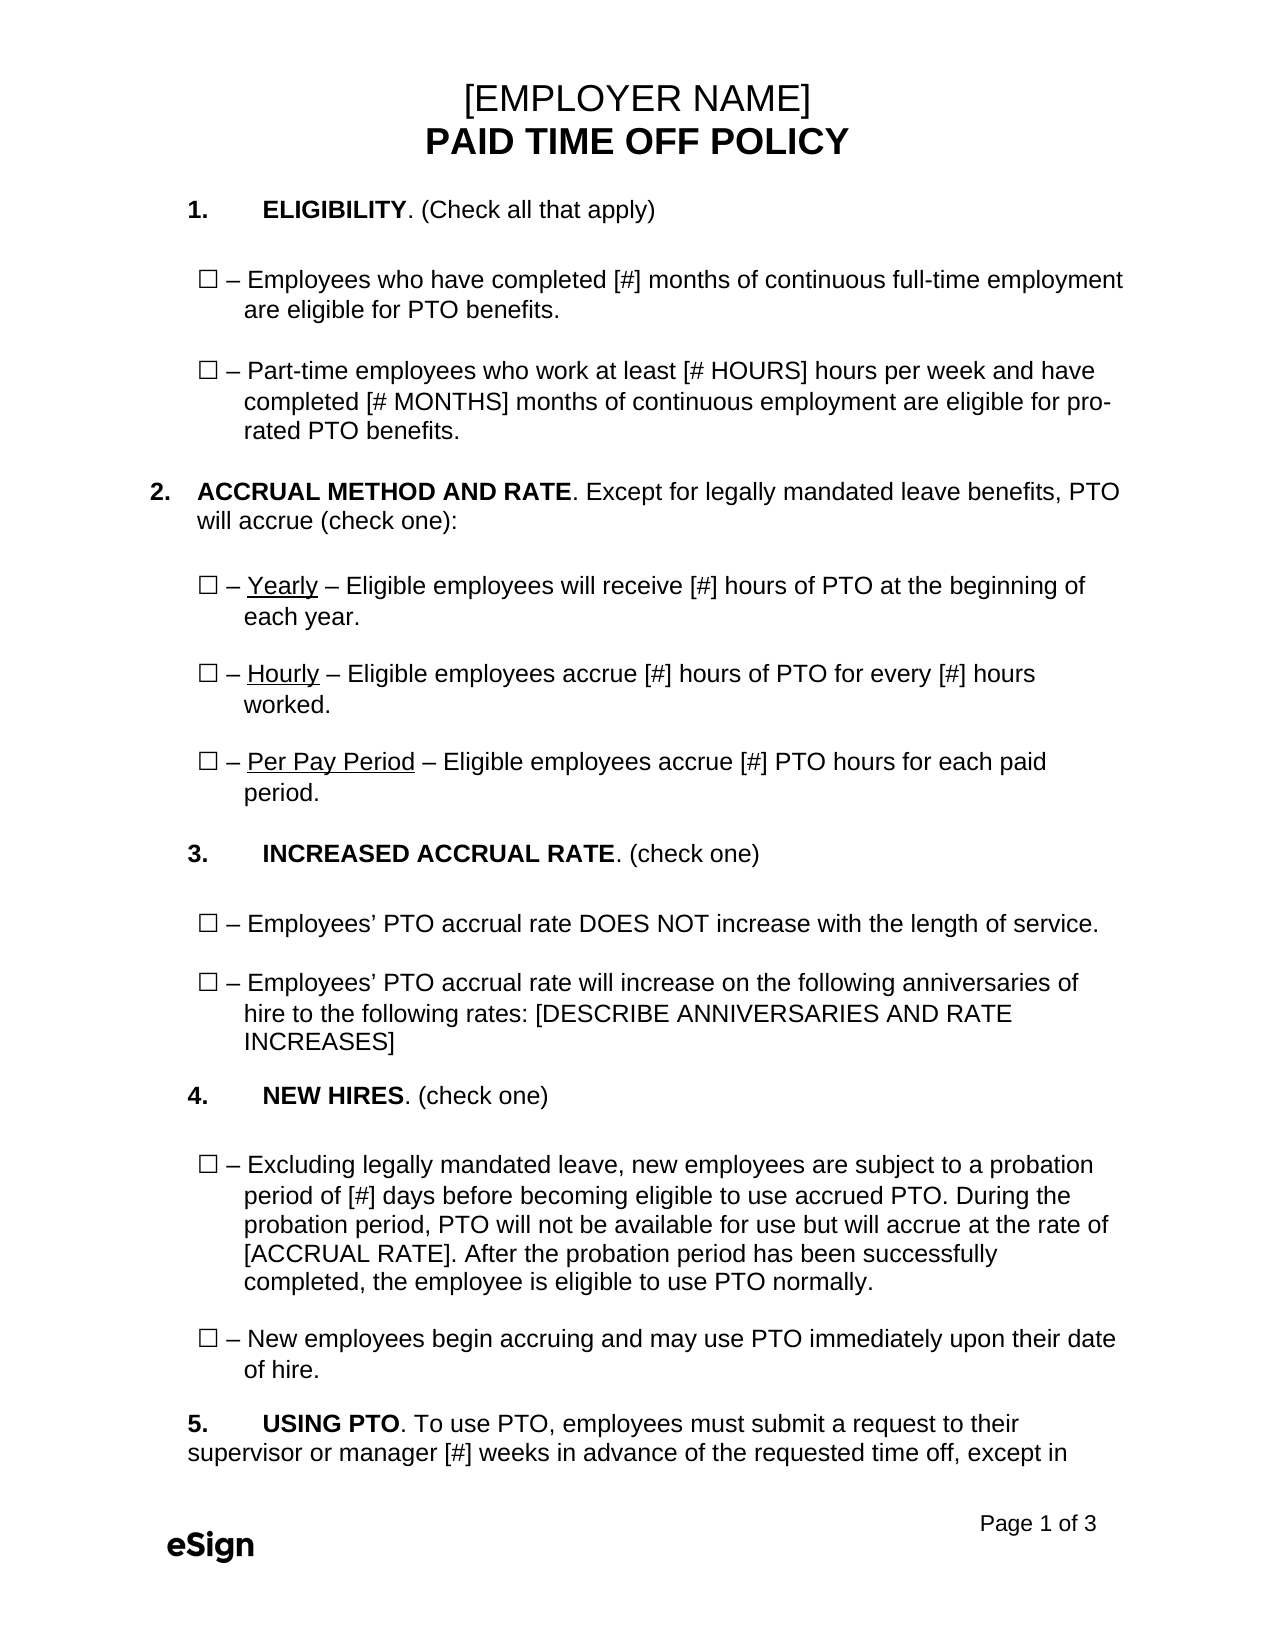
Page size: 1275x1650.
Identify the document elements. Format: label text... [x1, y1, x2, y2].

text ☐ – Excluding legally mandated leave, new employees are subject to a probation period of [#] days before becoming eligible to use accrued PTO. During the probation period, PTO will not be available for use but will accrue at the rate of [ACCRUAL RATE]. After the probation period has been successfully completed, the employee is eligible to use PTO normally. [197, 1147, 1125, 1296]
text PAID TIME OFF POLICY [150, 119, 1125, 162]
list ACCRUAL METHOD AND RATE. Except for legally mandated leave benefits, PTO will accrue (check one): [150, 477, 1125, 535]
text [EMPLOYER NAME] [150, 76, 1125, 119]
text ☐ – Employees’ PTO accrual rate DOES NOT increase with the length of service. [197, 905, 1125, 939]
text ☐ – Per Pay Period – Eligible employees accrue [#] PTO hours for each paid period. [197, 743, 1125, 806]
list NEW HIRES. (check one) [187, 1081, 1125, 1110]
text ☐ – Hourly – Eligible employees accrue [#] hours of PTO for every [#] hours worked. [197, 656, 1125, 718]
text ☐ – New employees begin accruing and may use PTO immediately upon their date of hire. [197, 1321, 1125, 1384]
list INCREASED ACCRUAL RATE. (check one) [187, 839, 1125, 868]
text ☐ – Employees’ PTO accrual rate will increase on the following anniversaries of hire to the following rates: [DESCRIBE ANNIVERSARIES AND RATE INCREASES] [197, 964, 1125, 1056]
text ☐ – Part-time employees who work at least [# HOURS] hours per week and have completed [# MONTHS] months of continuous employment are eligible for pro-rated PTO benefits. [197, 353, 1125, 444]
list USING PTO. To use PTO, employees must submit a request to their supervisor or manager [#] weeks in advance of the requested time off, except in [187, 1409, 1125, 1466]
text ☐ – Yearly – Eligible employees will receive [#] hours of PTO at the beginning of each year. [197, 568, 1125, 631]
text ☐ – Employees who have completed [#] months of continuous full-time employment are eligible for PTO benefits. [197, 261, 1125, 324]
list ELIGIBILITY. (Check all that apply) [187, 195, 1125, 224]
